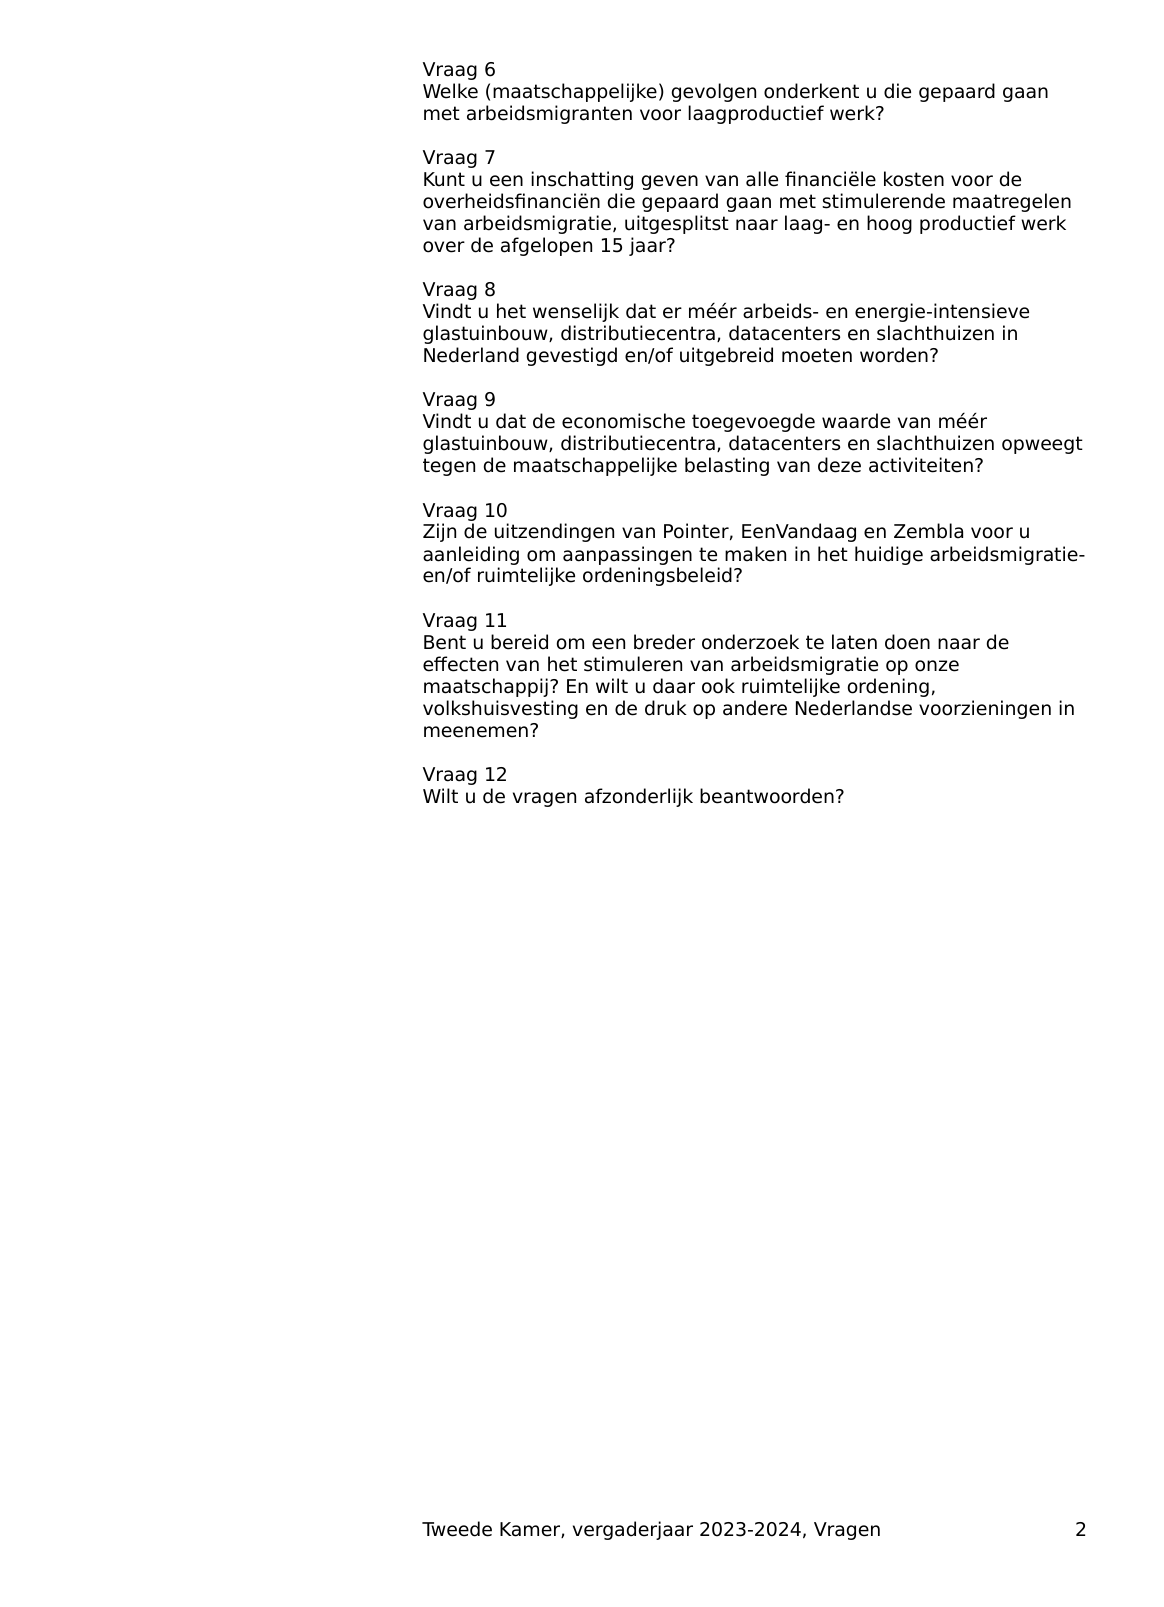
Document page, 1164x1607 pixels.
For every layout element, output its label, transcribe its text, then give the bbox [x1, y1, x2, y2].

text Welke (maatschappelijke) gevolgen onderkent u die gepaard gaan met arbeidsmigranten voor laagproductief werk? [422, 81, 1087, 125]
text Zijn de uitzendingen van Pointer, EenVandaag en Zembla voor u aanleiding om aanpassingen te maken in het huidige arbeidsmigratie- en/of ruimtelijke ordeningsbeleid? [422, 521, 1087, 587]
text Vraag 10 [422, 499, 1087, 521]
text Wilt u de vragen afzonderlijk beantwoorden? [422, 786, 1087, 808]
text Vraag 6 [422, 59, 1087, 81]
text Vraag 12 [422, 764, 1087, 786]
text Vindt u het wenselijk dat er méér arbeids- en energie-intensieve glastuinbouw, distributiecentra, datacenters en slachthuizen in Nederland gevestigd en/of uitgebreid moeten worden? [422, 301, 1087, 367]
text Vraag 11 [422, 609, 1087, 632]
text Vraag 8 [422, 279, 1087, 301]
text Vraag 7 [422, 147, 1087, 169]
text Kunt u een inschatting geven van alle financiële kosten voor de overheidsfinanciën die gepaard gaan met stimulerende maatregelen van arbeidsmigratie, uitgesplitst naar laag- en hoog productief werk over de afgelopen 15 jaar? [422, 169, 1087, 257]
text Vindt u dat de economische toegevoegde waarde van méér glastuinbouw, distributiecentra, datacenters en slachthuizen opweegt tegen de maatschappelijke belasting van deze activiteiten? [422, 411, 1087, 477]
text Vraag 9 [422, 389, 1087, 411]
text Bent u bereid om een breder onderzoek te laten doen naar de effecten van het stimuleren van arbeidsmigratie op onze maatschappij? En wilt u daar ook ruimtelijke ordening, volkshuisvesting en de druk op andere Nederlandse voorzieningen in meenemen? [422, 632, 1087, 741]
